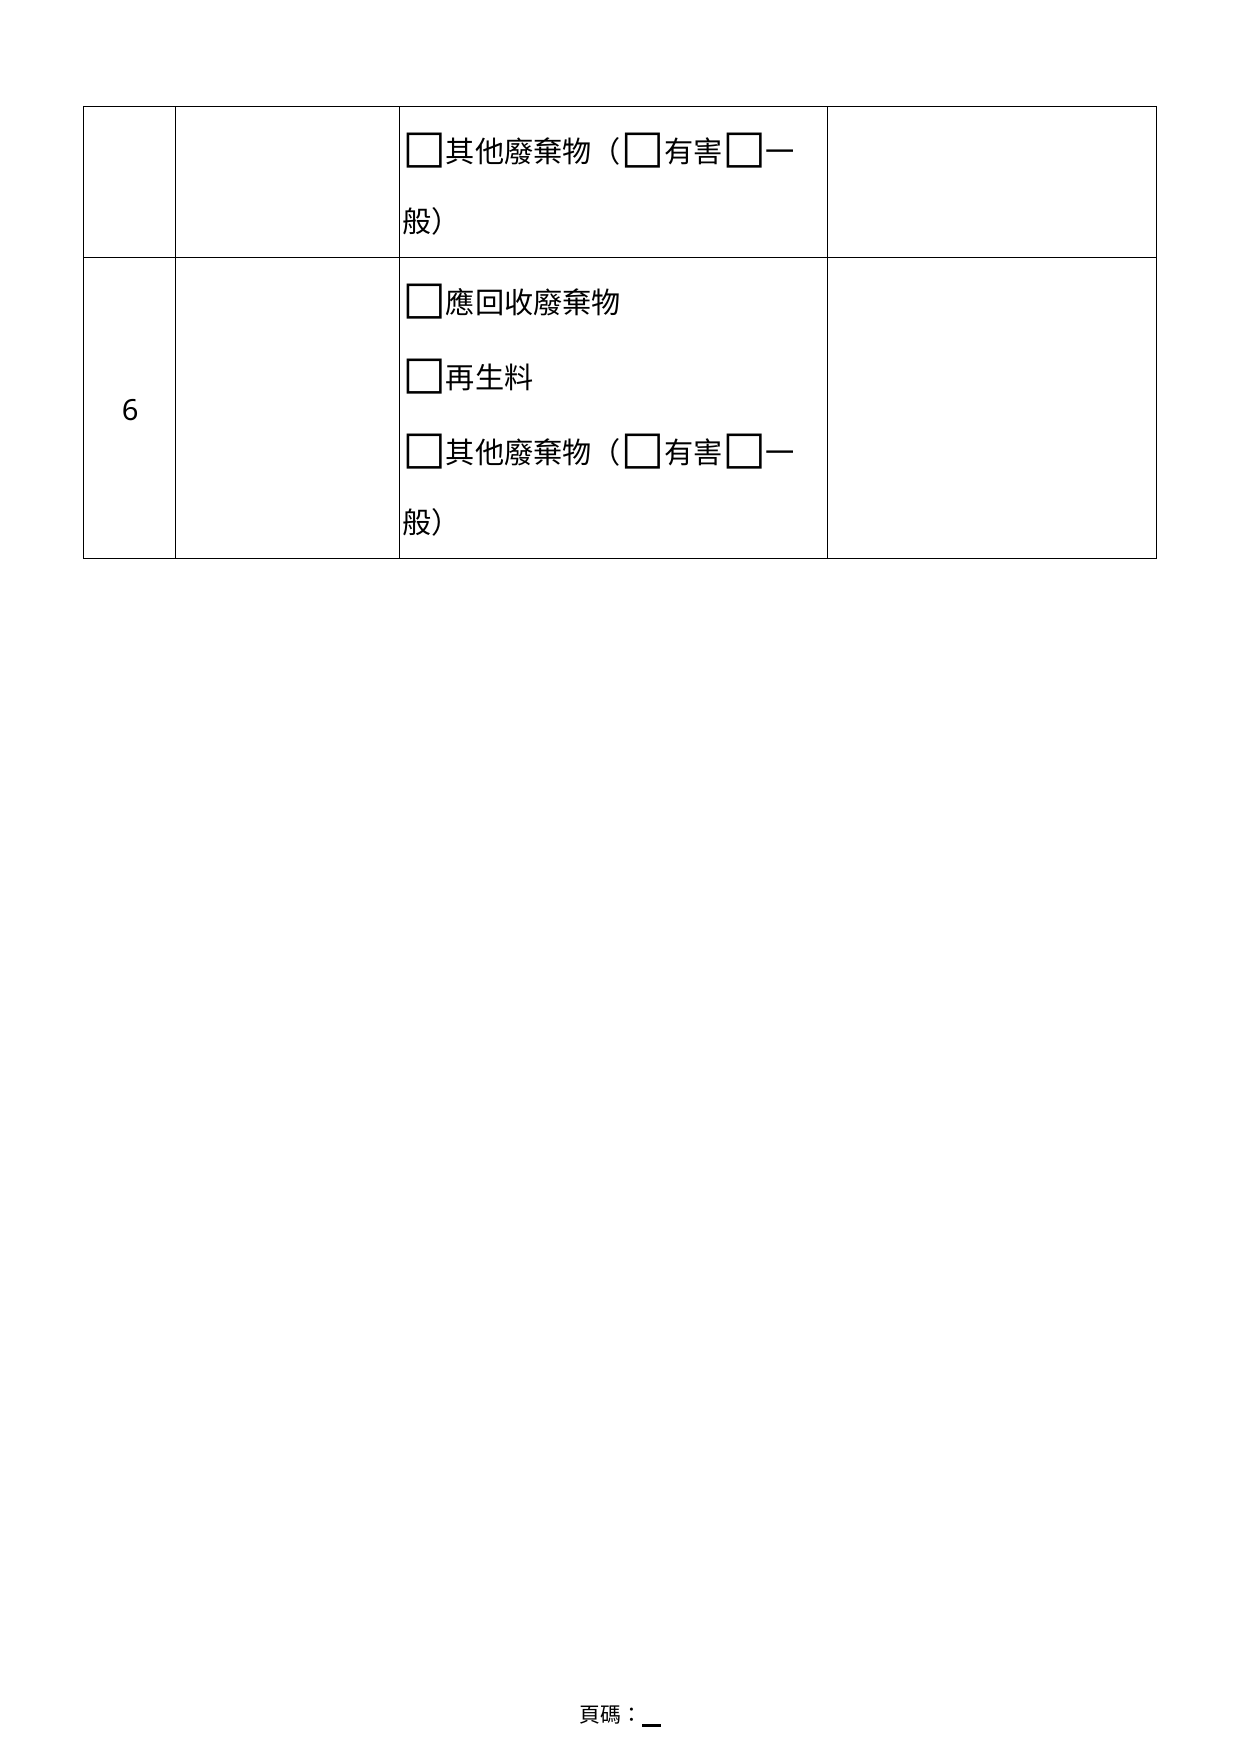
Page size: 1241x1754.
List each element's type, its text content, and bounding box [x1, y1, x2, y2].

table_cell [176, 107, 399, 257]
table_cell □其他廢棄物（□有害□一般） [400, 107, 827, 257]
table_cell [84, 107, 175, 257]
table_cell □應回收廢棄物 □再生料 □其他廢棄物（□有害□一般） [400, 258, 827, 558]
table_cell 6 [84, 258, 175, 558]
table_cell [828, 107, 1156, 257]
table_cell [828, 258, 1156, 558]
table_cell [176, 258, 399, 558]
